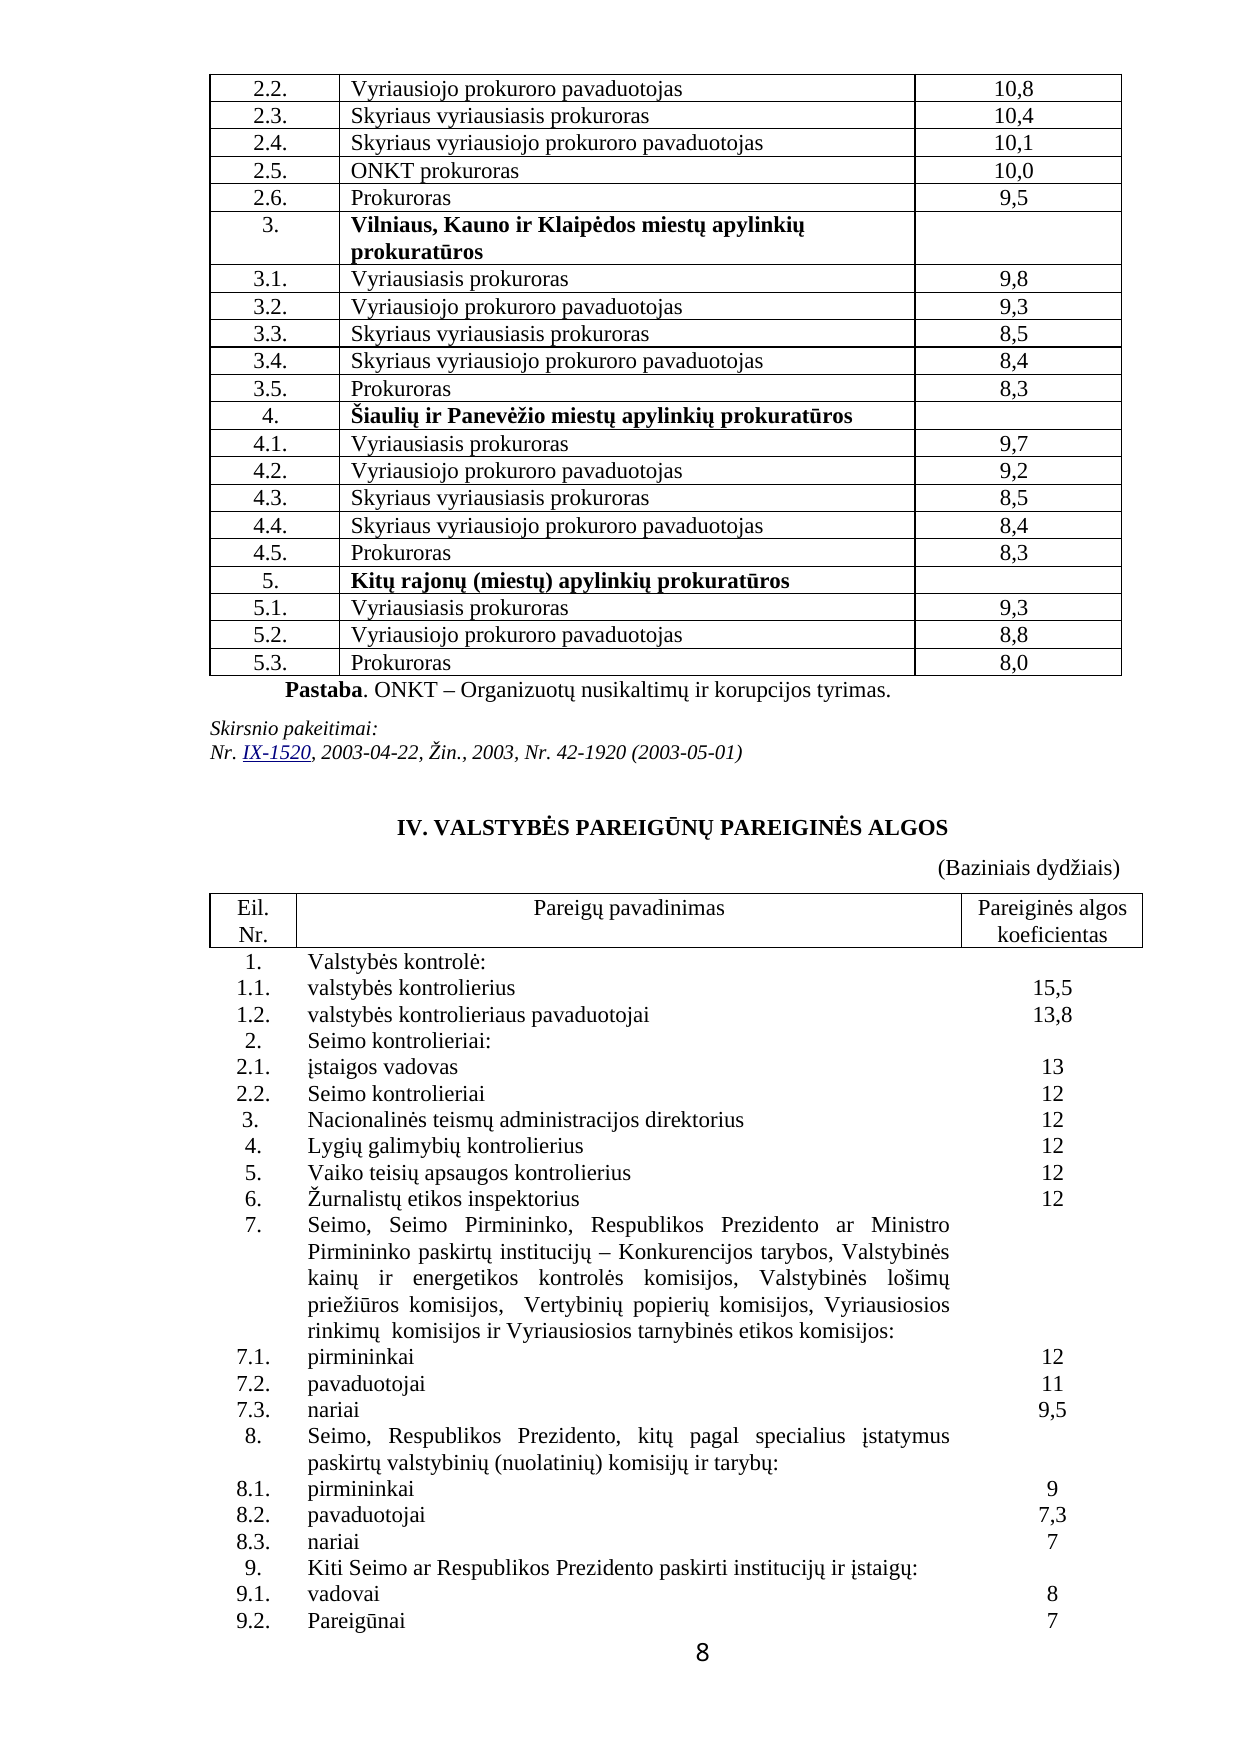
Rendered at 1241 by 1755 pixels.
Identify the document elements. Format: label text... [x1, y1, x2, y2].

text (Baziniais dydžiais) [210, 854, 1120, 880]
table_cell Vyriausiojo prokuroro pavaduotojas [340, 457, 914, 483]
table_cell [916, 567, 1121, 593]
table_cell Skyriaus vyriausiojo prokuroro pavaduotojas [340, 512, 914, 538]
table_cell 4.4. [211, 512, 339, 538]
table_cell 4. [211, 402, 339, 429]
table_cell 9. [210, 1554, 296, 1581]
table_cell Pareigūnai [296, 1607, 962, 1633]
table_cell 7. [210, 1212, 296, 1343]
table_cell 4.3. [211, 485, 339, 511]
table_cell Vyriausiasis prokuroras [340, 430, 914, 456]
table_cell 12 [962, 1343, 1143, 1370]
table_cell įstaigos vadovas [296, 1054, 962, 1080]
table_cell 2.3. [211, 102, 339, 128]
table_cell 4.2. [211, 457, 339, 483]
table_header Eil. Nr. [211, 894, 296, 947]
table_cell 6. [210, 1185, 296, 1212]
table_cell [916, 402, 1121, 429]
table_cell nariai [296, 1396, 962, 1422]
table_cell 8,0 [916, 649, 1121, 675]
table_cell 8,8 [916, 621, 1121, 648]
table_cell 8,5 [916, 485, 1121, 511]
table_cell 3.1. [211, 265, 339, 292]
table_cell 11 [962, 1370, 1143, 1396]
table_cell 8.2. [210, 1501, 296, 1528]
table_cell Seimo, Seimo Pirmininko, Respublikos Prezidento ar Ministro Pirmininko paskirtų institucijų – Konkurencijos tarybos, Valstybinės kainų ir energetikos kontrolės komisijos, Valstybinės lošimų priežiūros komisijos, Vertybinių popierių komisijos, Vyriausiosios rinkimų komisijos ir Vyriausiosios tarnybinės etikos komisijos: [296, 1212, 962, 1343]
table_cell Vyriausiojo prokuroro pavaduotojas [340, 75, 914, 101]
table_cell Kitų rajonų (miestų) apylinkių prokuratūros [340, 567, 914, 593]
table_cell 5.2. [211, 621, 339, 648]
table_cell 3.3. [211, 320, 339, 346]
table_cell 7.3. [210, 1396, 296, 1422]
table_cell 12 [962, 1159, 1143, 1185]
table_cell [962, 1027, 1143, 1053]
table_cell Žurnalistų etikos inspektorius [296, 1185, 962, 1212]
table_cell Prokuroras [340, 539, 914, 566]
table_cell 5. [211, 567, 339, 593]
table_cell [962, 1423, 1143, 1475]
table_cell Vyriausiasis prokuroras [340, 594, 914, 620]
table_cell 9,5 [962, 1396, 1143, 1422]
table_cell 2.6. [211, 184, 339, 211]
table_cell Vyriausiojo prokuroro pavaduotojas [340, 293, 914, 319]
table_cell 10,8 [916, 75, 1121, 101]
table_cell Vilniaus, Kauno ir Klaipėdos miestų apylinkių prokuratūros [340, 212, 914, 264]
table_cell Prokuroras [340, 184, 914, 211]
table_cell 4. [210, 1133, 296, 1159]
table_cell 8,4 [916, 512, 1121, 538]
table_cell 9.2. [210, 1607, 296, 1633]
table_cell 5.1. [211, 594, 339, 620]
table_cell ONKT prokuroras [340, 157, 914, 183]
table_cell 2.5. [211, 157, 339, 183]
table_cell 9,5 [916, 184, 1121, 211]
table_cell 8,4 [916, 348, 1121, 374]
table_cell 9.1. [210, 1581, 296, 1607]
table_cell 13 [962, 1054, 1143, 1080]
table_cell 2.2. [210, 1080, 296, 1106]
table_cell pirmininkai [296, 1343, 962, 1370]
table_cell Skyriaus vyriausiasis prokuroras [340, 485, 914, 511]
table_cell Lygių galimybių kontrolierius [296, 1133, 962, 1159]
table_cell 9,3 [916, 293, 1121, 319]
table_cell Seimo, Respublikos Prezidento, kitų pagal specialius įstatymus paskirtų valstybinių (nuolatinių) komisijų ir tarybų: [296, 1423, 962, 1475]
table_cell 8 [962, 1581, 1143, 1607]
table_cell pirmininkai [296, 1475, 962, 1501]
table_cell Prokuroras [340, 375, 914, 401]
table_cell Skyriaus vyriausiasis prokuroras [340, 102, 914, 128]
table_cell vadovai [296, 1581, 962, 1607]
table_cell 7.1. [210, 1343, 296, 1370]
table_cell Skyriaus vyriausiasis prokuroras [340, 320, 914, 346]
table_cell 4.5. [211, 539, 339, 566]
table_cell 4.1. [211, 430, 339, 456]
table_cell 7 [962, 1528, 1143, 1554]
table_cell Šiaulių ir Panevėžio miestų apylinkių prokuratūros [340, 402, 914, 429]
table_cell 1.1. [210, 974, 296, 1001]
table_cell 10,0 [916, 157, 1121, 183]
table_cell 7 [962, 1607, 1143, 1633]
table_cell Kiti Seimo ar Respublikos Prezidento paskirti institucijų ir įstaigų: [296, 1554, 962, 1581]
table_cell [962, 948, 1143, 974]
table_cell Vyriausiasis prokuroras [340, 265, 914, 292]
table_cell nariai [296, 1528, 962, 1554]
table_cell 3.2. [211, 293, 339, 319]
table_header Pareigų pavadinimas [297, 894, 961, 947]
table_cell 3.5. [211, 375, 339, 401]
table_cell 10,4 [916, 102, 1121, 128]
table_cell Seimo kontrolieriai: [296, 1027, 962, 1053]
table_cell 3. [211, 212, 339, 264]
table_cell 9 [962, 1475, 1143, 1501]
table_cell Nacionalinės teismų administracijos direktorius [296, 1106, 962, 1132]
table_cell 8.3. [210, 1528, 296, 1554]
table_cell 12 [962, 1185, 1143, 1212]
table_cell pavaduotojai [296, 1370, 962, 1396]
table_cell Seimo kontrolieriai [296, 1080, 962, 1106]
table_cell 7.2. [210, 1370, 296, 1396]
table_cell valstybės kontrolierius [296, 974, 962, 1001]
table_cell 12 [962, 1133, 1143, 1159]
table_cell 12 [962, 1080, 1143, 1106]
table_cell 8,5 [916, 320, 1121, 346]
table_cell 9,7 [916, 430, 1121, 456]
table_cell 3. [210, 1106, 296, 1132]
table_cell 10,1 [916, 129, 1121, 156]
table_cell 9,2 [916, 457, 1121, 483]
table_cell Skyriaus vyriausiojo prokuroro pavaduotojas [340, 129, 914, 156]
text Pastaba. ONKT – Organizuotų nusikaltimų ir korupcijos tyrimas. [210, 676, 1112, 703]
table_cell 3.4. [211, 348, 339, 374]
table_cell 8,3 [916, 539, 1121, 566]
table_cell [962, 1554, 1143, 1581]
table_cell 8,3 [916, 375, 1121, 401]
subtitle IV. VALSTYBĖS PAREIGŪNŲ PAREIGINĖS ALGOS [225, 814, 1120, 841]
table_header Pareiginės algos koeficientas [962, 894, 1142, 947]
table_cell 5.3. [211, 649, 339, 675]
table_cell 2.2. [211, 75, 339, 101]
table_cell 9,3 [916, 594, 1121, 620]
table_cell Vyriausiojo prokuroro pavaduotojas [340, 621, 914, 648]
table_cell 2.1. [210, 1054, 296, 1080]
table_cell Valstybės kontrolė: [296, 948, 962, 974]
table_cell 13,8 [962, 1001, 1143, 1027]
table_cell 15,5 [962, 974, 1143, 1001]
table_cell [962, 1212, 1143, 1343]
table_cell 1.2. [210, 1001, 296, 1027]
table_cell Prokuroras [340, 649, 914, 675]
table_cell 2.4. [211, 129, 339, 156]
table_cell 5. [210, 1159, 296, 1185]
table_cell 12 [962, 1106, 1143, 1132]
table_cell 1. [210, 948, 296, 974]
table_cell pavaduotojai [296, 1501, 962, 1528]
table_cell 8. [210, 1423, 296, 1475]
table_cell [916, 212, 1121, 264]
text Skirsnio pakeitimai: [210, 716, 1120, 740]
table_cell 7,3 [962, 1501, 1143, 1528]
table_cell Vaiko teisių apsaugos kontrolierius [296, 1159, 962, 1185]
text Nr. IX-1520, 2003-04-22, Žin., 2003, Nr. 42-1920 (2003-05-01) [210, 740, 1120, 764]
table_cell 8.1. [210, 1475, 296, 1501]
table_cell Skyriaus vyriausiojo prokuroro pavaduotojas [340, 348, 914, 374]
table_cell 2. [210, 1027, 296, 1053]
table_cell valstybės kontrolieriaus pavaduotojai [296, 1001, 962, 1027]
table_cell 9,8 [916, 265, 1121, 292]
